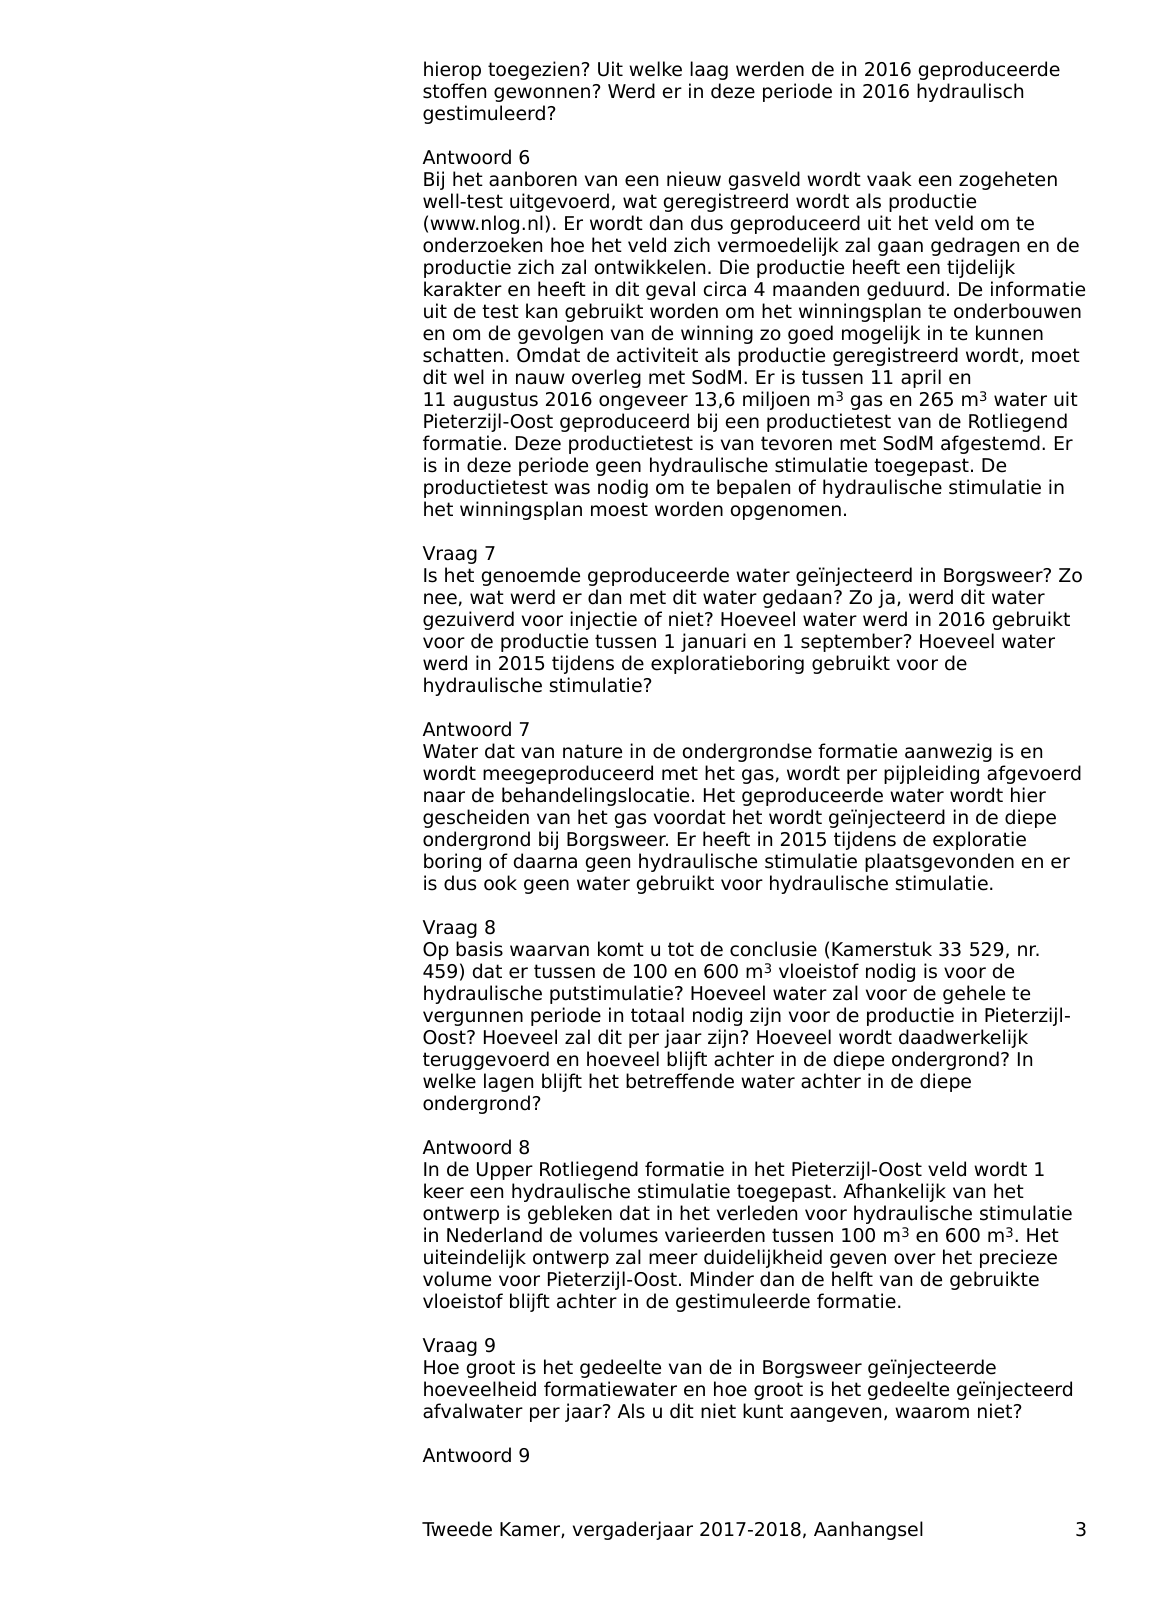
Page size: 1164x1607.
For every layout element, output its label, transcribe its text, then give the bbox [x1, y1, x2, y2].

text In de Upper Rotliegend formatie in het Pieterzijl-Oost veld wordt 1 keer een hydraulische stimulatie toegepast. Afhankelijk van het ontwerp is gebleken dat in het verleden voor hydraulische stimulatie in Nederland de volumes varieerden tussen 100 m3 en 600 m3. Het uiteindelijk ontwerp zal meer duidelijkheid geven over het precieze volume voor Pieterzijl-Oost. Minder dan de helft van de gebruikte vloeistof blijft achter in de gestimuleerde formatie. [422, 1159, 1087, 1313]
text Antwoord 8 [422, 1137, 1087, 1159]
text Bij het aanboren van een nieuw gasveld wordt vaak een zogeheten well-test uitgevoerd, wat geregistreerd wordt als productie (www.nlog.nl). Er wordt dan dus geproduceerd uit het veld om te onderzoeken hoe het veld zich vermoedelijk zal gaan gedragen en de productie zich zal ontwikkelen. Die productie heeft een tijdelijk karakter en heeft in dit geval circa 4 maanden geduurd. De informatie uit de test kan gebruikt worden om het winningsplan te onderbouwen en om de gevolgen van de winning zo goed mogelijk in te kunnen schatten. Omdat de activiteit als productie geregistreerd wordt, moet dit wel in nauw overleg met SodM. Er is tussen 11 april en 11 augustus 2016 ongeveer 13,6 miljoen m3 gas en 265 m3 water uit Pieterzijl-Oost geproduceerd bij een productietest van de Rotliegend formatie. Deze productietest is van tevoren met SodM afgestemd. Er is in deze periode geen hydraulische stimulatie toegepast. De productietest was nodig om te bepalen of hydraulische stimulatie in het winningsplan moest worden opgenomen. [422, 169, 1087, 521]
text Antwoord 7 [422, 719, 1087, 741]
text Op basis waarvan komt u tot de conclusie (Kamerstuk 33 529, nr. 459) dat er tussen de 100 en 600 m3 vloeistof nodig is voor de hydraulische putstimulatie? Hoeveel water zal voor de gehele te vergunnen periode in totaal nodig zijn voor de productie in Pieterzijl-Oost? Hoeveel zal dit per jaar zijn? Hoeveel wordt daadwerkelijk teruggevoerd en hoeveel blijft achter in de diepe ondergrond? In welke lagen blijft het betreffende water achter in de diepe ondergrond? [422, 939, 1087, 1115]
text Vraag 7 [422, 543, 1087, 565]
text Vraag 9 [422, 1335, 1087, 1357]
text Hoe groot is het gedeelte van de in Borgsweer geïnjecteerde hoeveelheid formatiewater en hoe groot is het gedeelte geïnjecteerd afvalwater per jaar? Als u dit niet kunt aangeven, waarom niet? [422, 1357, 1087, 1423]
text Antwoord 6 [422, 147, 1087, 169]
text Vraag 8 [422, 917, 1087, 939]
text hierop toegezien? Uit welke laag werden de in 2016 geproduceerde stoffen gewonnen? Werd er in deze periode in 2016 hydraulisch gestimuleerd? [422, 59, 1087, 125]
text Water dat van nature in de ondergrondse formatie aanwezig is en wordt meegeproduceerd met het gas, wordt per pijpleiding afgevoerd naar de behandelingslocatie. Het geproduceerde water wordt hier gescheiden van het gas voordat het wordt geïnjecteerd in de diepe ondergrond bij Borgsweer. Er heeft in 2015 tijdens de exploratie boring of daarna geen hydraulische stimulatie plaatsgevonden en er is dus ook geen water gebruikt voor hydraulische stimulatie. [422, 741, 1087, 895]
text Is het genoemde geproduceerde water geïnjecteerd in Borgsweer? Zo nee, wat werd er dan met dit water gedaan? Zo ja, werd dit water gezuiverd voor injectie of niet? Hoeveel water werd in 2016 gebruikt voor de productie tussen 1 januari en 1 september? Hoeveel water werd in 2015 tijdens de exploratieboring gebruikt voor de hydraulische stimulatie? [422, 565, 1087, 697]
text Antwoord 9 [422, 1445, 1087, 1467]
